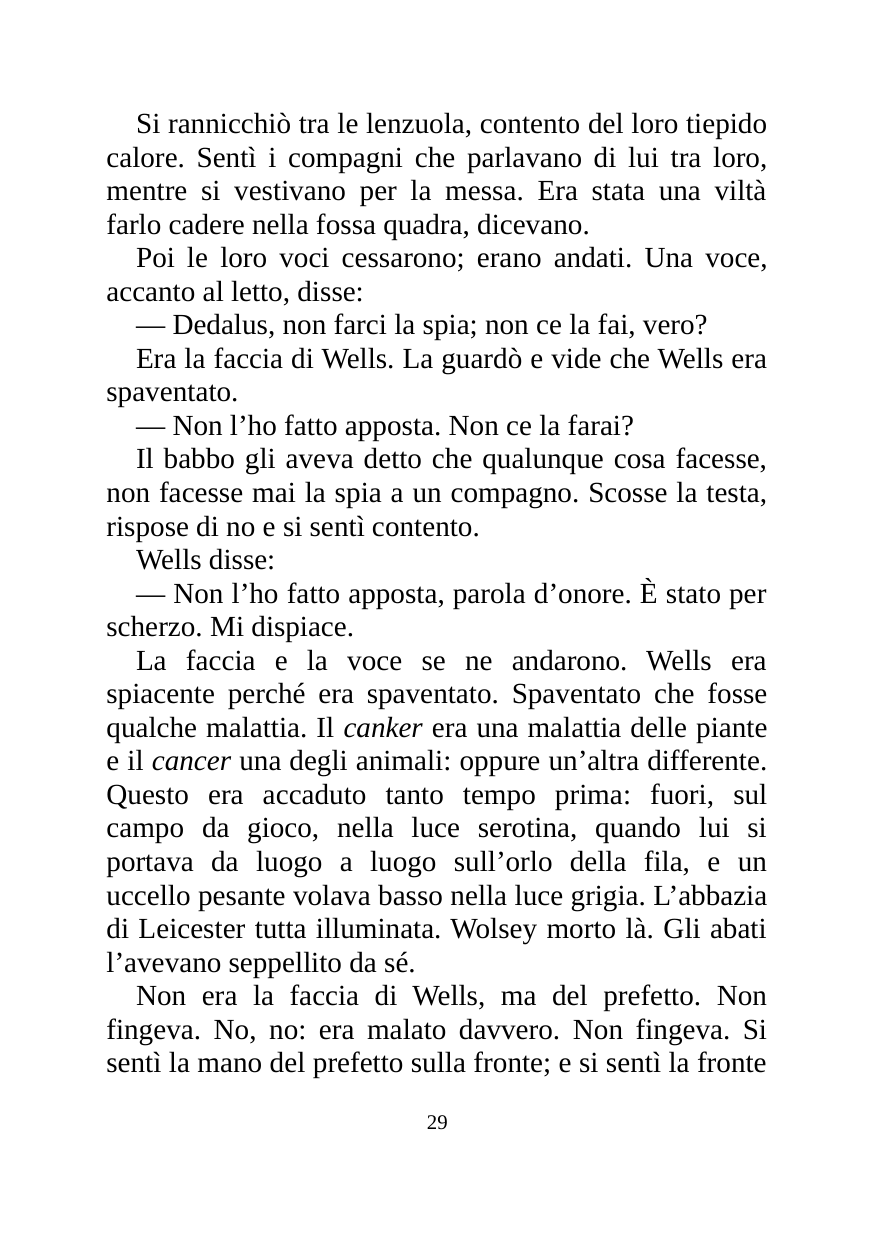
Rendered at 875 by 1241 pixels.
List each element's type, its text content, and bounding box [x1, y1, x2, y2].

text Il babbo gli aveva detto che qualunque cosa facesse, non facesse mai la spia a un compagno. Scosse la testa, rispose di no e si sentì contento. [106, 442, 768, 542]
text Si rannicchiò tra le lenzuola, contento del loro tiepido calore. Sentì i compagni che parlavano di lui tra loro, mentre si vestivano per la messa. Era stata una viltà farlo cadere nella fossa quadra, dicevano. [106, 106, 768, 240]
text Non era la faccia di Wells, ma del prefetto. Non fingeva. No, no: era malato davvero. Non fingeva. Si sentì la mano del prefetto sulla fronte; e si sentì la fronte [106, 978, 768, 1079]
text Wells disse: [106, 542, 768, 576]
text — Non l’ho fatto apposta. Non ce la farai? [106, 408, 768, 442]
text Era la faccia di Wells. La guardò e vide che Wells era spaventato. [106, 341, 768, 408]
text La faccia e la voce se ne andarono. Wells era spiacente perché era spaventato. Spaventato che fosse qualche malattia. Il canker era una malattia delle piante e il cancer una degli animali: oppure un’altra differente. Questo era accaduto tanto tempo prima: fuori, sul campo da gioco, nella luce serotina, quando lui si portava da luogo a luogo sull’orlo della fila, e un uccello pesante volava basso nella luce grigia. L’abbazia di Leicester tutta illuminata. Wolsey morto là. Gli abati l’avevano seppellito da sé. [106, 643, 768, 978]
text — Dedalus, non farci la spia; non ce la fai, vero? [106, 307, 768, 341]
text Poi le loro voci cessarono; erano andati. Una voce, accanto al letto, disse: [106, 240, 768, 307]
text — Non l’ho fatto apposta, parola d’onore. È stato per scherzo. Mi dispiace. [106, 576, 768, 643]
